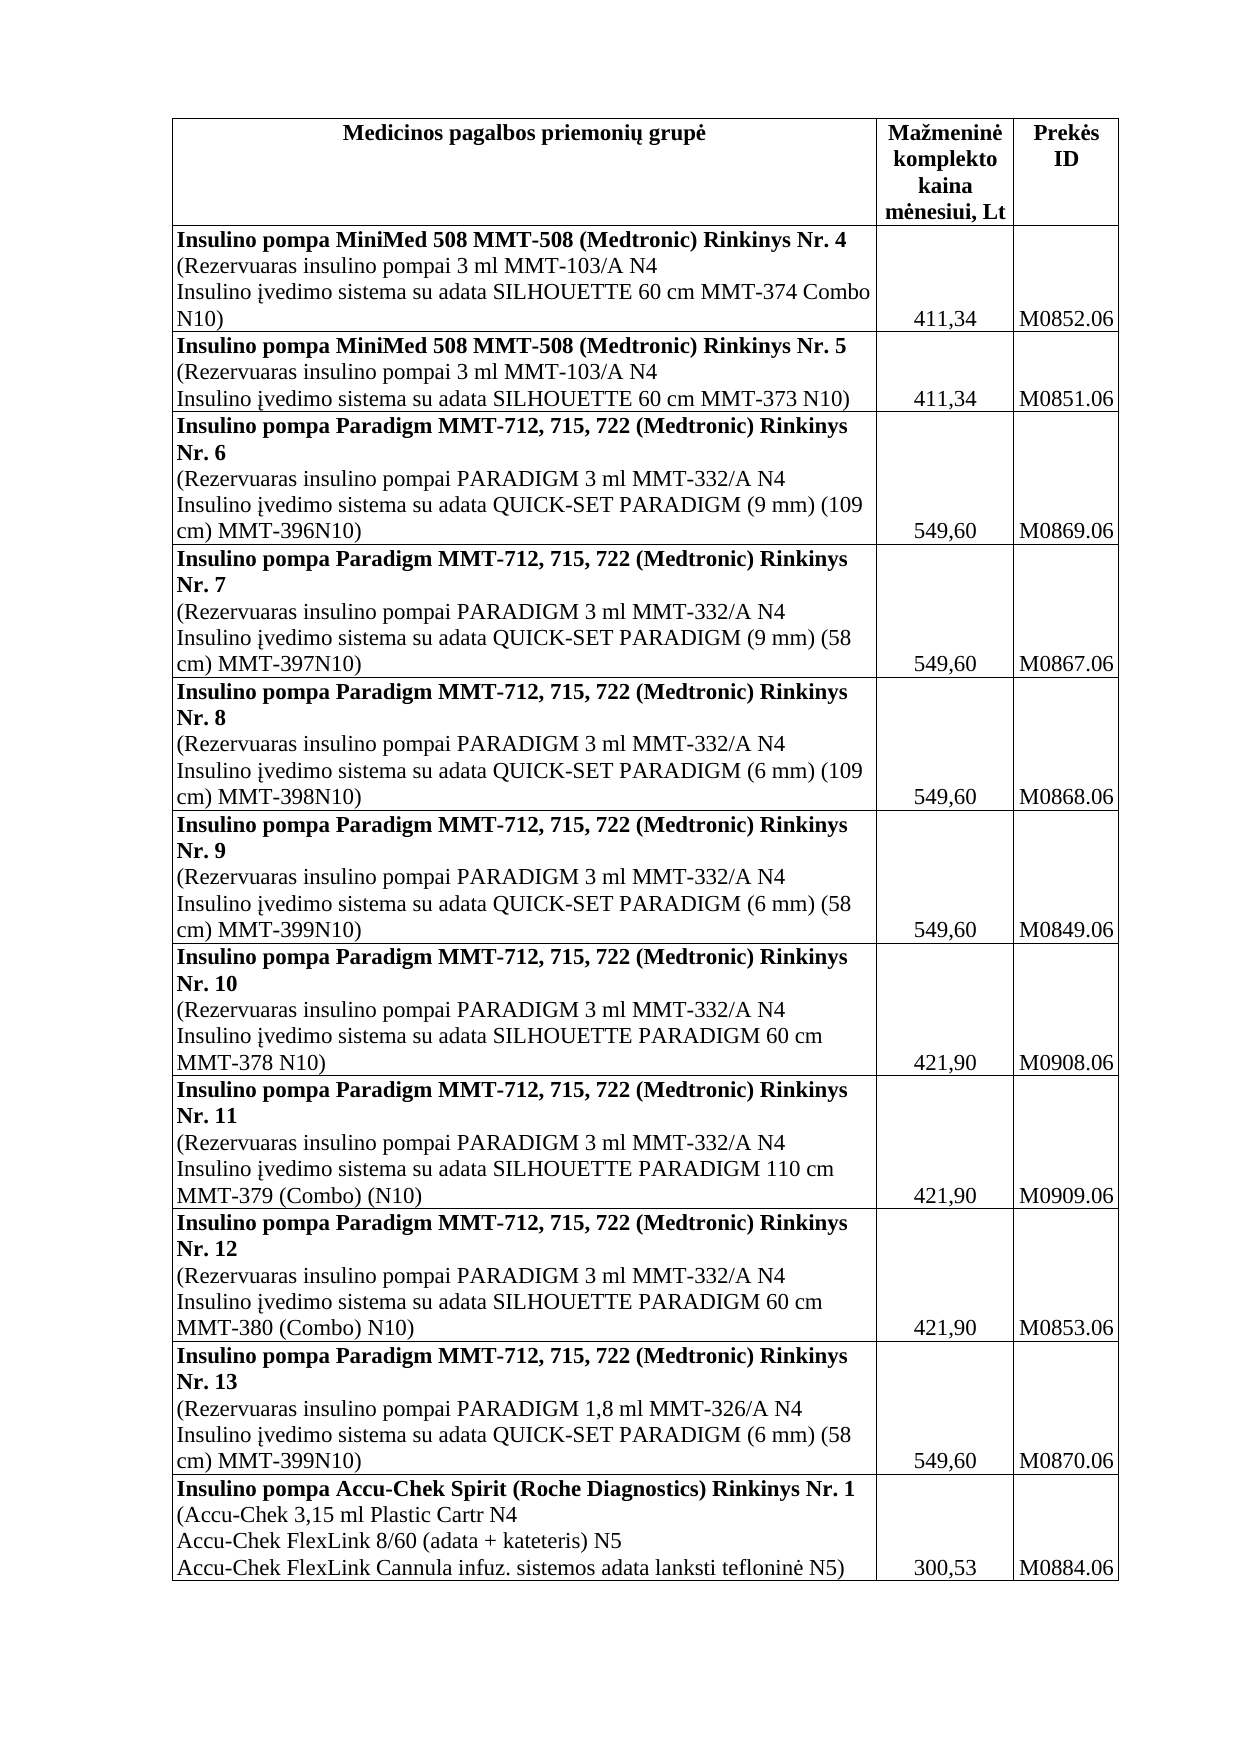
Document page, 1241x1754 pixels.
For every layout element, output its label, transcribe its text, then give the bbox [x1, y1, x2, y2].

table_cell M0908.06 [1014, 944, 1118, 1075]
table_cell 421,90 [877, 944, 1013, 1075]
table_cell 421,90 [877, 1209, 1013, 1341]
table_cell M0884.06 [1014, 1475, 1118, 1580]
table_cell M0870.06 [1014, 1342, 1118, 1474]
table_cell M0852.06 [1014, 226, 1118, 331]
table_cell 300,53 [877, 1475, 1013, 1580]
table_cell M0869.06 [1014, 412, 1118, 544]
table_cell M0849.06 [1014, 811, 1118, 942]
table_cell M0868.06 [1014, 678, 1118, 809]
table_cell 421,90 [877, 1076, 1013, 1208]
table_cell 411,34 [877, 332, 1013, 411]
table_cell 549,60 [877, 1342, 1013, 1474]
table_cell 549,60 [877, 678, 1013, 809]
table_header Prekės ID [1014, 119, 1118, 224]
table_cell 549,60 [877, 545, 1013, 677]
table_header Medicinos pagalbos priemonių grupė [173, 119, 876, 224]
table_cell 411,34 [877, 226, 1013, 331]
table_cell M0909.06 [1014, 1076, 1118, 1208]
table_cell M0867.06 [1014, 545, 1118, 677]
table_cell M0853.06 [1014, 1209, 1118, 1341]
table_cell M0851.06 [1014, 332, 1118, 411]
table_cell 549,60 [877, 811, 1013, 942]
table_cell 549,60 [877, 412, 1013, 544]
